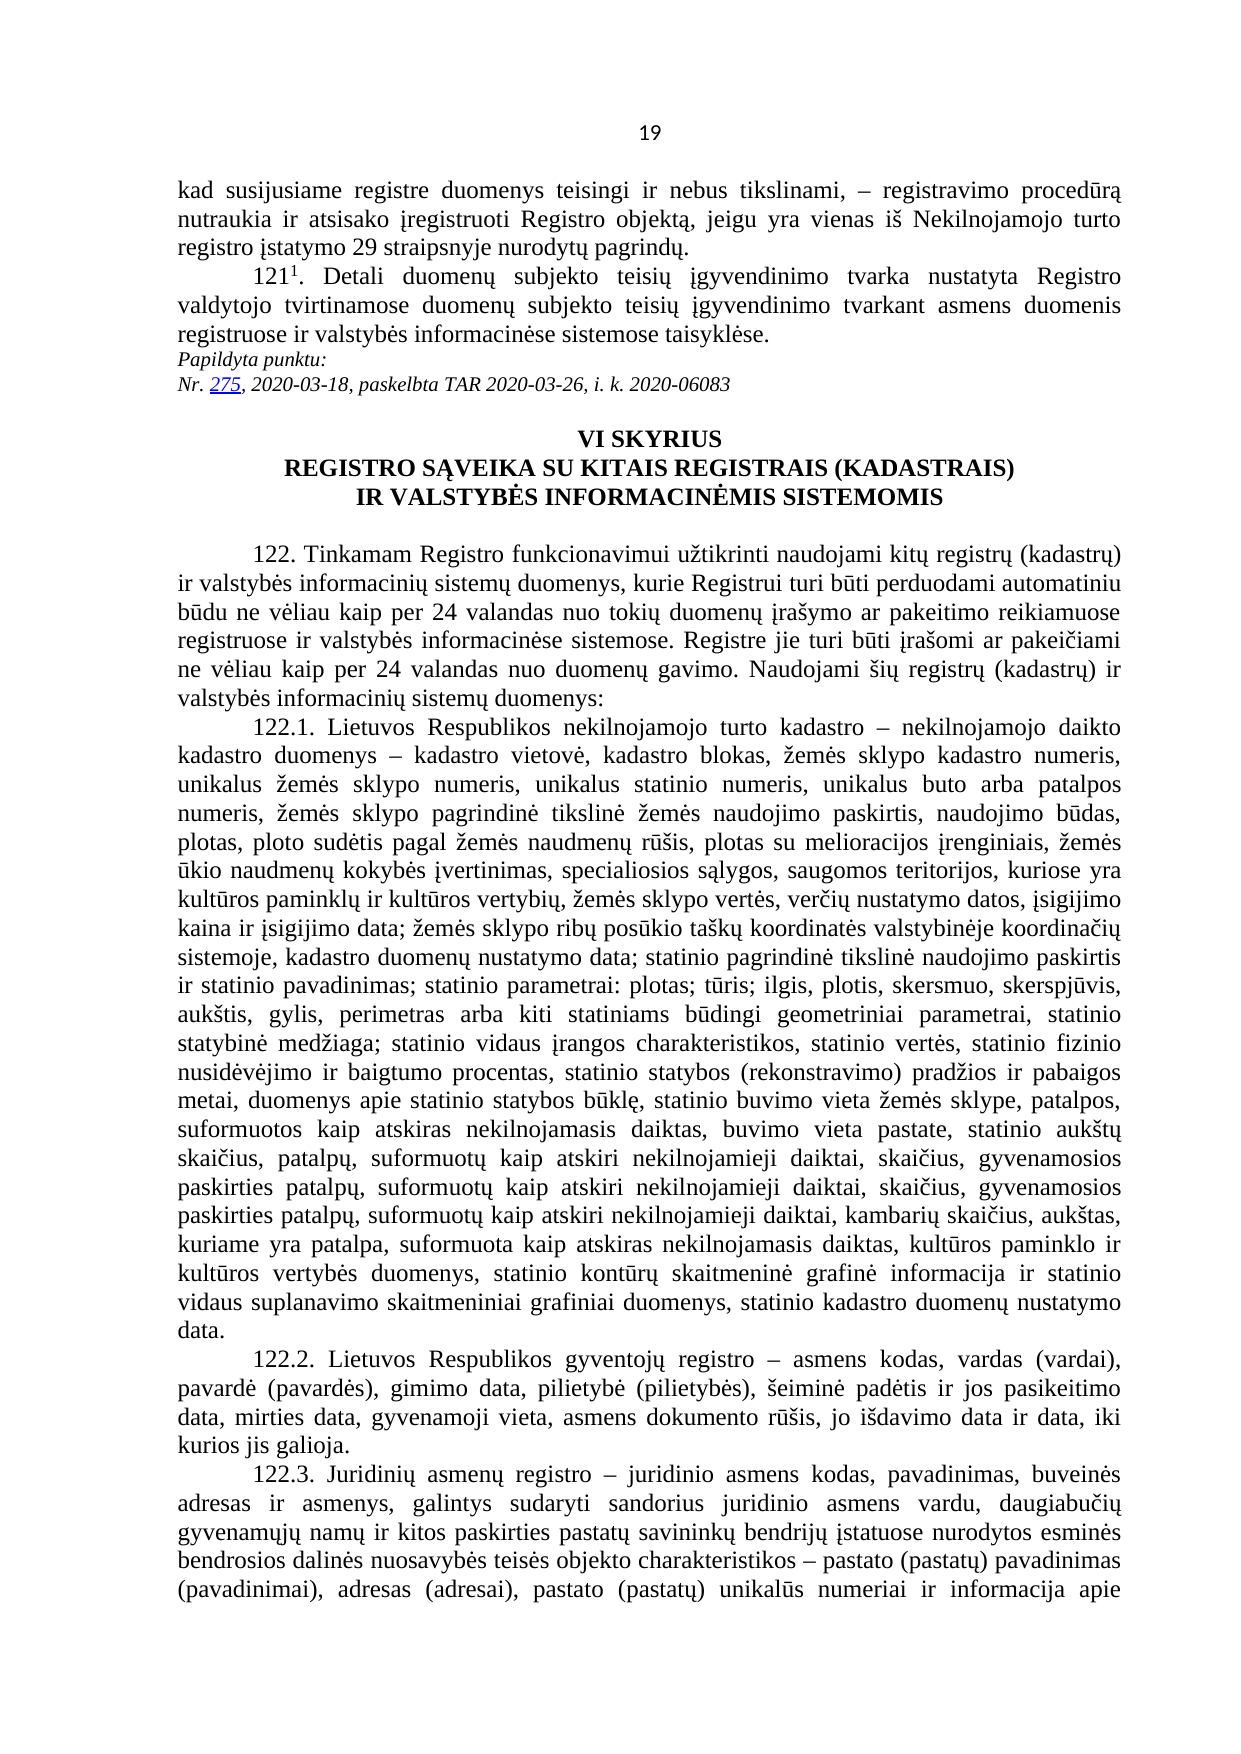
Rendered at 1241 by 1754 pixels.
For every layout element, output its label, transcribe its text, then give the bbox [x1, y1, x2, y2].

text 122.3. Juridinių asmenų registro – juridinio asmens kodas, pavadinimas, buveinės adresas ir asmenys, galintys sudaryti sandorius juridinio asmens vardu, daugiabučių gyvenamųjų namų ir kitos paskirties pastatų savininkų bendrijų įstatuose nurodytos esminės bendrosios dalinės nuosavybės teisės objekto charakteristikos – pastato (pastatų) pavadinimas (pavadinimai), adresas (adresai), pastato (pastatų) unikalūs numeriai ir informacija apie [177, 1459, 1122, 1603]
text kad susijusiame registre duomenys teisingi ir nebus tikslinami, – registravimo procedūrą nutraukia ir atsisako įregistruoti Registro objektą, jeigu yra vienas iš Nekilnojamojo turto registro įstatymo 29 straipsnyje nurodytų pagrindų. [177, 175, 1122, 261]
text 122.1. Lietuvos Respublikos nekilnojamojo turto kadastro – nekilnojamojo daikto kadastro duomenys – kadastro vietovė, kadastro blokas, žemės sklypo kadastro numeris, unikalus žemės sklypo numeris, unikalus statinio numeris, unikalus buto arba patalpos numeris, žemės sklypo pagrindinė tikslinė žemės naudojimo paskirtis, naudojimo būdas, plotas, ploto sudėtis pagal žemės naudmenų rūšis, plotas su melioracijos įrenginiais, žemės ūkio naudmenų kokybės įvertinimas, specialiosios sąlygos, saugomos teritorijos, kuriose yra kultūros paminklų ir kultūros vertybių, žemės sklypo vertės, verčių nustatymo datos, įsigijimo kaina ir įsigijimo data; žemės sklypo ribų posūkio taškų koordinatės valstybinėje koordinačių sistemoje, kadastro duomenų nustatymo data; statinio pagrindinė tikslinė naudojimo paskirtis ir statinio pavadinimas; statinio parametrai: plotas; tūris; ilgis, plotis, skersmuo, skerspjūvis, aukštis, gylis, perimetras arba kiti statiniams būdingi geometriniai parametrai, statinio statybinė medžiaga; statinio vidaus įrangos charakteristikos, statinio vertės, statinio fizinio nusidėvėjimo ir baigtumo procentas, statinio statybos (rekonstravimo) pradžios ir pabaigos metai, duomenys apie statinio statybos būklę, statinio buvimo vieta žemės sklype, patalpos, suformuotos kaip atskiras nekilnojamasis daiktas, buvimo vieta pastate, statinio aukštų skaičius, patalpų, suformuotų kaip atskiri nekilnojamieji daiktai, skaičius, gyvenamosios paskirties patalpų, suformuotų kaip atskiri nekilnojamieji daiktai, skaičius, gyvenamosios paskirties patalpų, suformuotų kaip atskiri nekilnojamieji daiktai, kambarių skaičius, aukštas, kuriame yra patalpa, suformuota kaip atskiras nekilnojamasis daiktas, kultūros paminklo ir kultūros vertybės duomenys, statinio kontūrų skaitmeninė grafinė informacija ir statinio vidaus suplanavimo skaitmeniniai grafiniai duomenys, statinio kadastro duomenų nustatymo data. [177, 712, 1122, 1344]
subtitle ir VALSTYBĖS INFORMACINĖMIS SISTEMOMIS [177, 482, 1122, 511]
subtitle Registro sąveika su kitais registrais (kadastrais) [177, 453, 1122, 482]
subtitle Vi skyrius [177, 424, 1122, 453]
text Nr. 275, 2020-03-18, paskelbta TAR 2020-03-26, i. k. 2020-06083 [177, 371, 1122, 396]
text 122.2. Lietuvos Respublikos gyventojų registro – asmens kodas, vardas (vardai), pavardė (pavardės), gimimo data, pilietybė (pilietybės), šeiminė padėtis ir jos pasikeitimo data, mirties data, gyvenamoji vieta, asmens dokumento rūšis, jo išdavimo data ir data, iki kurios jis galioja. [177, 1344, 1122, 1459]
text Papildyta punktu: [177, 347, 1122, 371]
text 122. Tinkamam Registro funkcionavimui užtikrinti naudojami kitų registrų (kadastrų) ir valstybės informacinių sistemų duomenys, kurie Registrui turi būti perduodami automatiniu būdu ne vėliau kaip per 24 valandas nuo tokių duomenų įrašymo ar pakeitimo reikiamuose registruose ir valstybės informacinėse sistemose. Registre jie turi būti įrašomi ar pakeičiami ne vėliau kaip per 24 valandas nuo duomenų gavimo. Naudojami šių registrų (kadastrų) ir valstybės informacinių sistemų duomenys: [177, 539, 1122, 712]
text 1211. Detali duomenų subjekto teisių įgyvendinimo tvarka nustatyta Registro valdytojo tvirtinamose duomenų subjekto teisių įgyvendinimo tvarkant asmens duomenis registruose ir valstybės informacinėse sistemose taisyklėse. [177, 261, 1122, 347]
